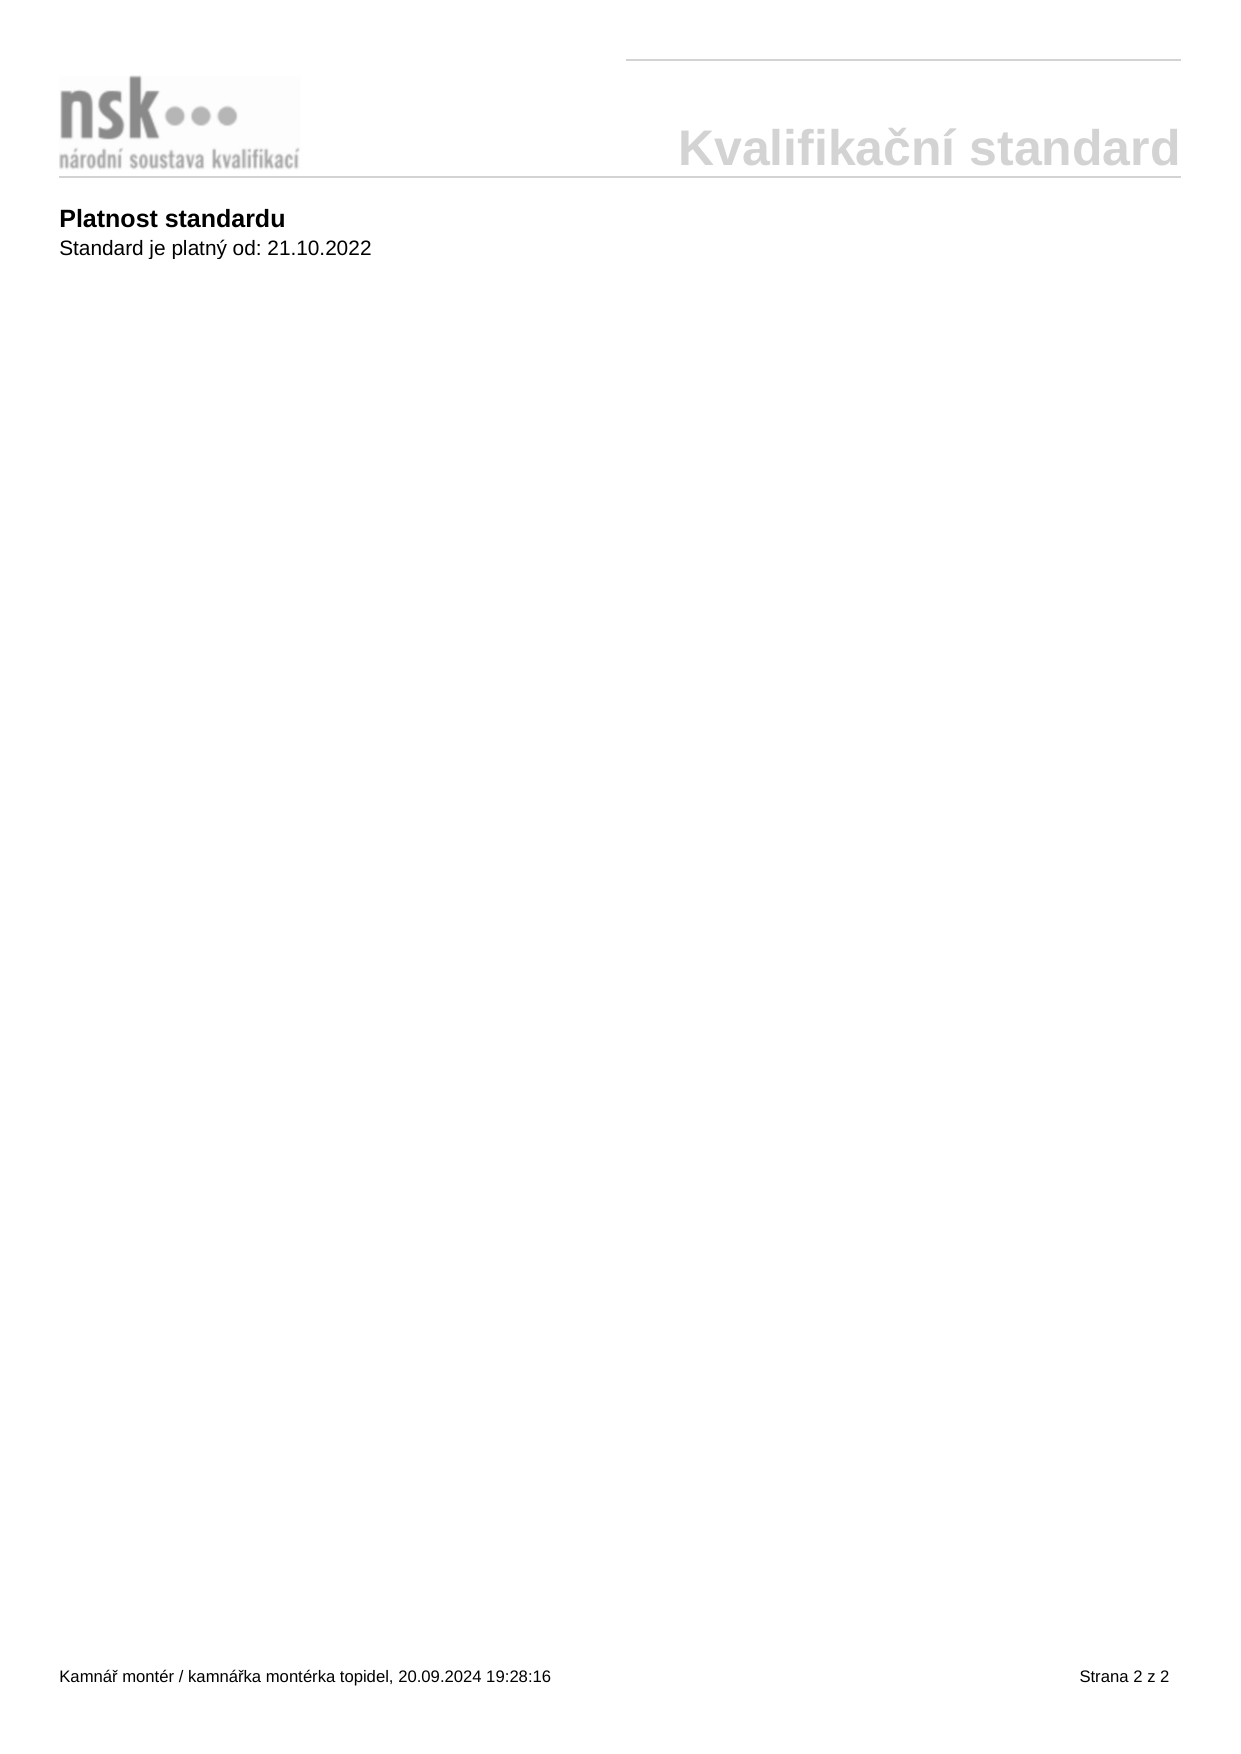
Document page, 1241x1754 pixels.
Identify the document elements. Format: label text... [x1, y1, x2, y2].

table_cell [59, 859, 483, 1159]
table_cell [59, 1409, 483, 1658]
table_cell [1169, 1159, 1181, 1409]
table_cell [626, 194, 862, 200]
table_cell [862, 1409, 1093, 1658]
table_cell [1093, 1159, 1169, 1409]
table_cell [626, 1409, 862, 1658]
table_cell [1169, 559, 1181, 859]
table_cell [59, 178, 1181, 194]
table_cell [620, 1159, 626, 1409]
table_cell [59, 194, 483, 200]
table_cell Strana 2 z 2 [862, 1658, 1169, 1694]
table_cell [1093, 194, 1169, 200]
table_cell [1169, 1409, 1181, 1658]
table_cell [620, 559, 626, 859]
table_cell Standard je platný od: 21.10.2022 [59, 236, 1181, 259]
table_cell [484, 171, 620, 176]
table_cell [59, 1159, 483, 1409]
table_cell [626, 859, 862, 1159]
table_cell [484, 559, 620, 859]
table_cell [862, 194, 1093, 200]
table_cell [862, 559, 1093, 859]
table_cell [1169, 1658, 1181, 1694]
table_cell [626, 1159, 862, 1409]
table_cell [626, 559, 862, 859]
table_cell [620, 259, 626, 559]
table_cell [862, 859, 1093, 1159]
table_cell [621, 59, 626, 170]
table_cell Platnost standardu [59, 200, 1181, 236]
table_cell [862, 259, 1093, 559]
table_cell [1169, 859, 1181, 1159]
table_cell [1169, 194, 1181, 200]
table_cell Kamnář montér / kamnářka montérka topidel, 20.09.2024 19:28:16 [59, 1658, 862, 1694]
table_cell [1093, 259, 1169, 559]
table_cell [1093, 559, 1169, 859]
table_cell [620, 1409, 626, 1658]
picture [58, 59, 621, 171]
table_cell [1169, 259, 1181, 559]
table_cell [620, 859, 626, 1159]
table_cell [1093, 859, 1169, 1159]
table_cell [59, 259, 483, 559]
table_cell [626, 259, 862, 559]
table_cell [484, 1159, 620, 1409]
table_cell [59, 171, 483, 176]
table_cell [484, 194, 620, 200]
table_cell [484, 859, 620, 1159]
table_cell [862, 1159, 1093, 1409]
table_cell [1093, 1409, 1169, 1658]
table_cell [484, 1409, 620, 1658]
table_cell Kvalifikační standard [626, 61, 1181, 176]
table_cell [484, 259, 620, 559]
table_cell [59, 559, 483, 859]
